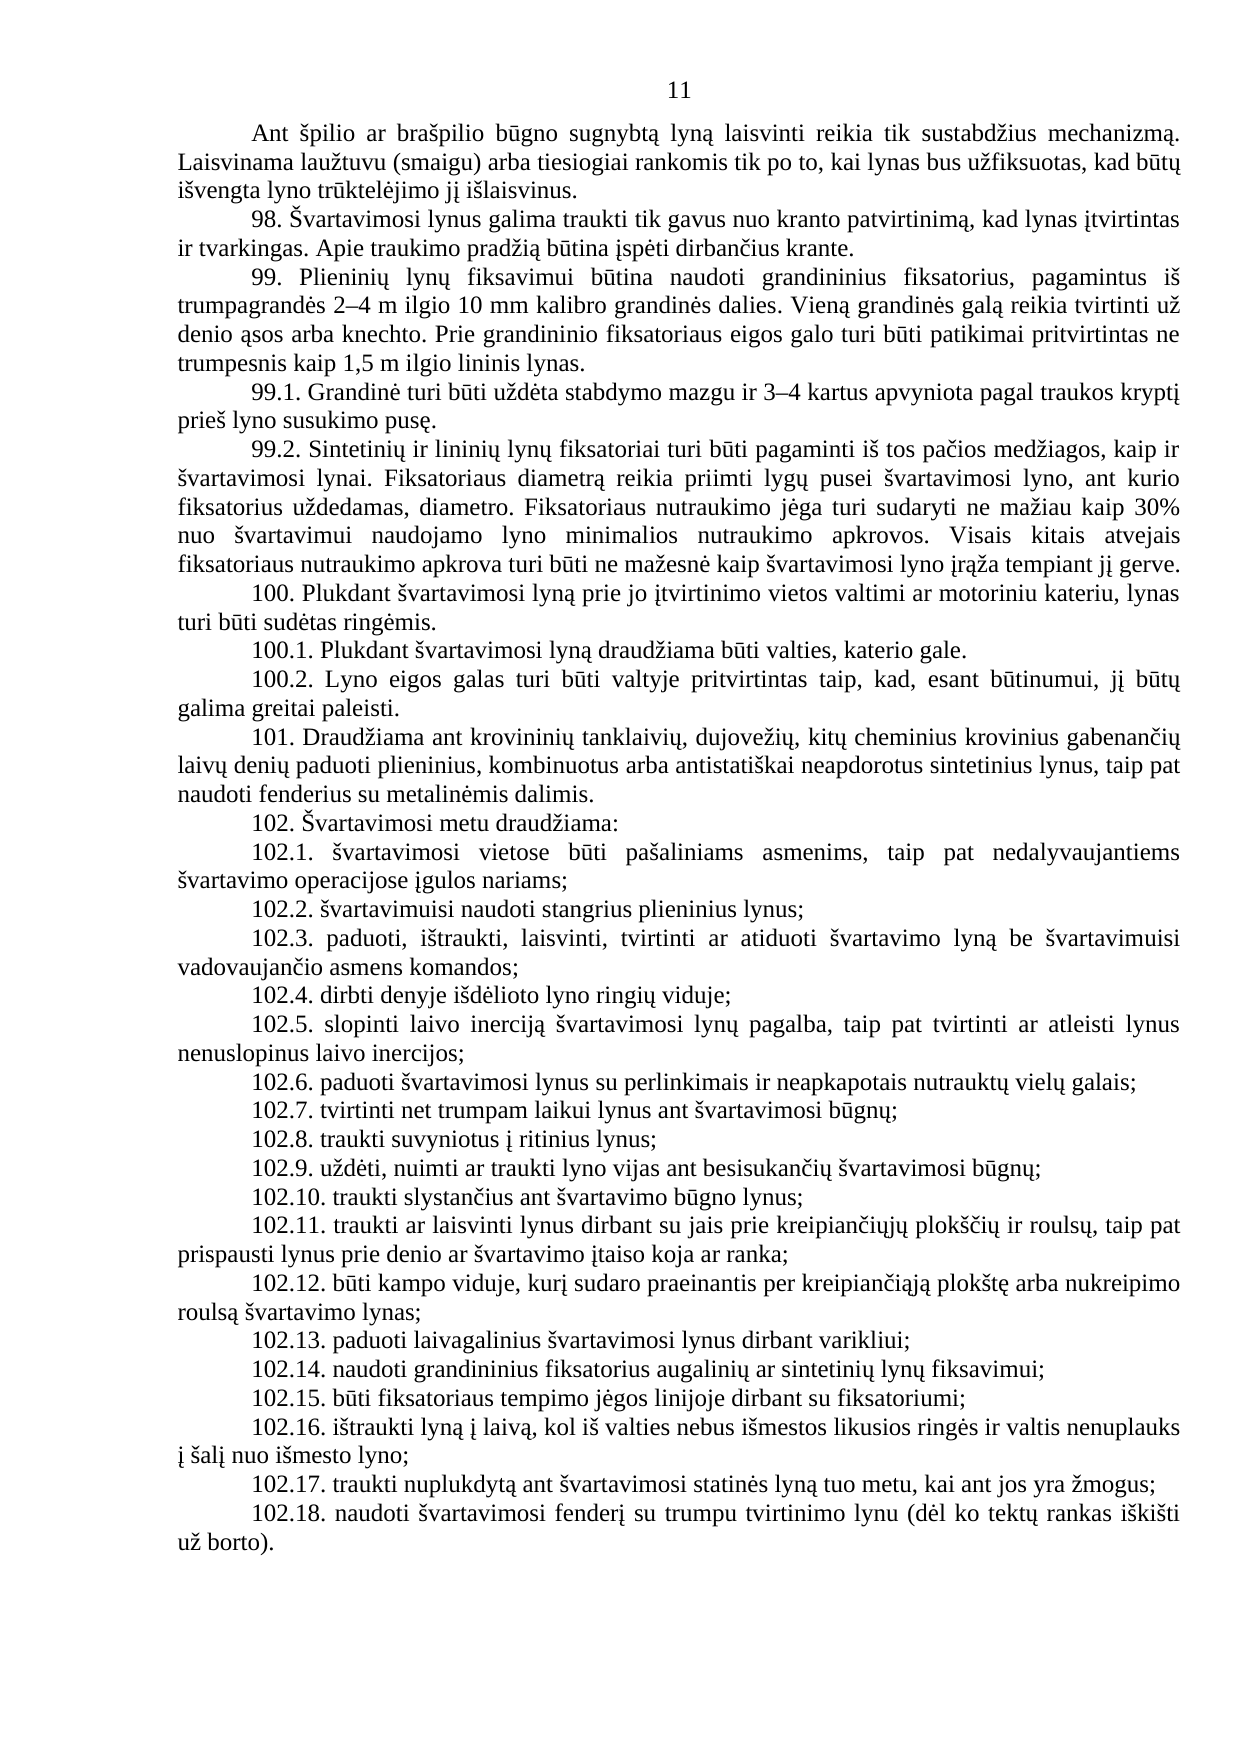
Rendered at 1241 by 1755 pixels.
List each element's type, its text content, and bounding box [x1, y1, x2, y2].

text 102.10. traukti slystančius ant švartavimo būgno lynus; [177, 1182, 1181, 1211]
text 101. Draudžiama ant krovininių tanklaivių, dujovežių, kitų cheminius krovinius gabenančių laivų denių paduoti plieninius, kombinuotus arba antistatiškai neapdorotus sintetinius lynus, taip pat naudoti fenderius su metalinėmis dalimis. [177, 722, 1181, 808]
text 98. Švartavimosi lynus galima traukti tik gavus nuo kranto patvirtinimą, kad lynas įtvirtintas ir tvarkingas. Apie traukimo pradžią būtina įspėti dirbančius krante. [177, 204, 1181, 262]
text 102.18. naudoti švartavimosi fenderį su trumpu tvirtinimo lynu (dėl ko tektų rankas iškišti už borto). [177, 1498, 1181, 1556]
text 99.2. Sintetinių ir lininių lynų fiksatoriai turi būti pagaminti iš tos pačios medžiagos, kaip ir švartavimosi lynai. Fiksatoriaus diametrą reikia priimti lygų pusei švartavimosi lyno, ant kurio fiksatorius uždedamas, diametro. Fiksatoriaus nutraukimo jėga turi sudaryti ne mažiau kaip 30% nuo švartavimui naudojamo lyno minimalios nutraukimo apkrovos. Visais kitais atvejais fiksatoriaus nutraukimo apkrova turi būti ne mažesnė kaip švartavimosi lyno įrąža tempiant jį gerve. [177, 434, 1181, 578]
text 100.1. Plukdant švartavimosi lyną draudžiama būti valties, katerio gale. [177, 636, 1181, 664]
text 102.11. traukti ar laisvinti lynus dirbant su jais prie kreipiančiųjų plokščių ir roulsų, taip pat prispausti lynus prie denio ar švartavimo įtaiso koja ar ranka; [177, 1211, 1181, 1268]
text 102.5. slopinti laivo inerciją švartavimosi lynų pagalba, taip pat tvirtinti ar atleisti lynus nenuslopinus laivo inercijos; [177, 1009, 1181, 1067]
text 102.9. uždėti, nuimti ar traukti lyno vijas ant besisukančių švartavimosi būgnų; [177, 1153, 1181, 1182]
text Ant špilio ar brašpilio būgno sugnybtą lyną laisvinti reikia tik sustabdžius mechanizmą. Laisvinama laužtuvu (smaigu) arba tiesiogiai rankomis tik po to, kai lynas bus užfiksuotas, kad būtų išvengta lyno trūktelėjimo jį išlaisvinus. [177, 118, 1181, 204]
text 102.7. tvirtinti net trumpam laikui lynus ant švartavimosi būgnų; [177, 1096, 1181, 1124]
text 102.15. būti fiksatoriaus tempimo jėgos linijoje dirbant su fiksatoriumi; [177, 1383, 1181, 1412]
text 102.14. naudoti grandininius fiksatorius augalinių ar sintetinių lynų fiksavimui; [177, 1354, 1181, 1383]
text 100.2. Lyno eigos galas turi būti valtyje pritvirtintas taip, kad, esant būtinumui, jį būtų galima greitai paleisti. [177, 664, 1181, 722]
text 99. Plieninių lynų fiksavimui būtina naudoti grandininius fiksatorius, pagamintus iš trumpagrandės 2–4 m ilgio 10 mm kalibro grandinės dalies. Vieną grandinės galą reikia tvirtinti už denio ąsos arba knechto. Prie grandininio fiksatoriaus eigos galo turi būti patikimai pritvirtintas ne trumpesnis kaip 1,5 m ilgio lininis lynas. [177, 262, 1181, 377]
text 100. Plukdant švartavimosi lyną prie jo įtvirtinimo vietos valtimi ar motoriniu kateriu, lynas turi būti sudėtas ringėmis. [177, 578, 1181, 636]
text 102.8. traukti suvyniotus į ritinius lynus; [177, 1124, 1181, 1153]
text 102.6. paduoti švartavimosi lynus su perlinkimais ir neapkapotais nutrauktų vielų galais; [177, 1067, 1181, 1096]
text 102.13. paduoti laivagalinius švartavimosi lynus dirbant varikliui; [177, 1326, 1181, 1354]
text 102. Švartavimosi metu draudžiama: [177, 808, 1181, 837]
text 102.3. paduoti, ištraukti, laisvinti, tvirtinti ar atiduoti švartavimo lyną be švartavimuisi vadovaujančio asmens komandos; [177, 923, 1181, 981]
text 102.2. švartavimuisi naudoti stangrius plieninius lynus; [177, 894, 1181, 923]
text 99.1. Grandinė turi būti uždėta stabdymo mazgu ir 3–4 kartus apvyniota pagal traukos kryptį prieš lyno susukimo pusę. [177, 377, 1181, 434]
text 102.12. būti kampo viduje, kurį sudaro praeinantis per kreipiančiąją plokštę arba nukreipimo roulsą švartavimo lynas; [177, 1268, 1181, 1326]
text 102.1. švartavimosi vietose būti pašaliniams asmenims, taip pat nedalyvaujantiems švartavimo operacijose įgulos nariams; [177, 837, 1181, 894]
text 102.16. ištraukti lyną į laivą, kol iš valties nebus išmestos likusios ringės ir valtis nenuplauks į šalį nuo išmesto lyno; [177, 1412, 1181, 1469]
text 102.17. traukti nuplukdytą ant švartavimosi statinės lyną tuo metu, kai ant jos yra žmogus; [177, 1469, 1181, 1498]
text 102.4. dirbti denyje išdėlioto lyno ringių viduje; [177, 981, 1181, 1009]
